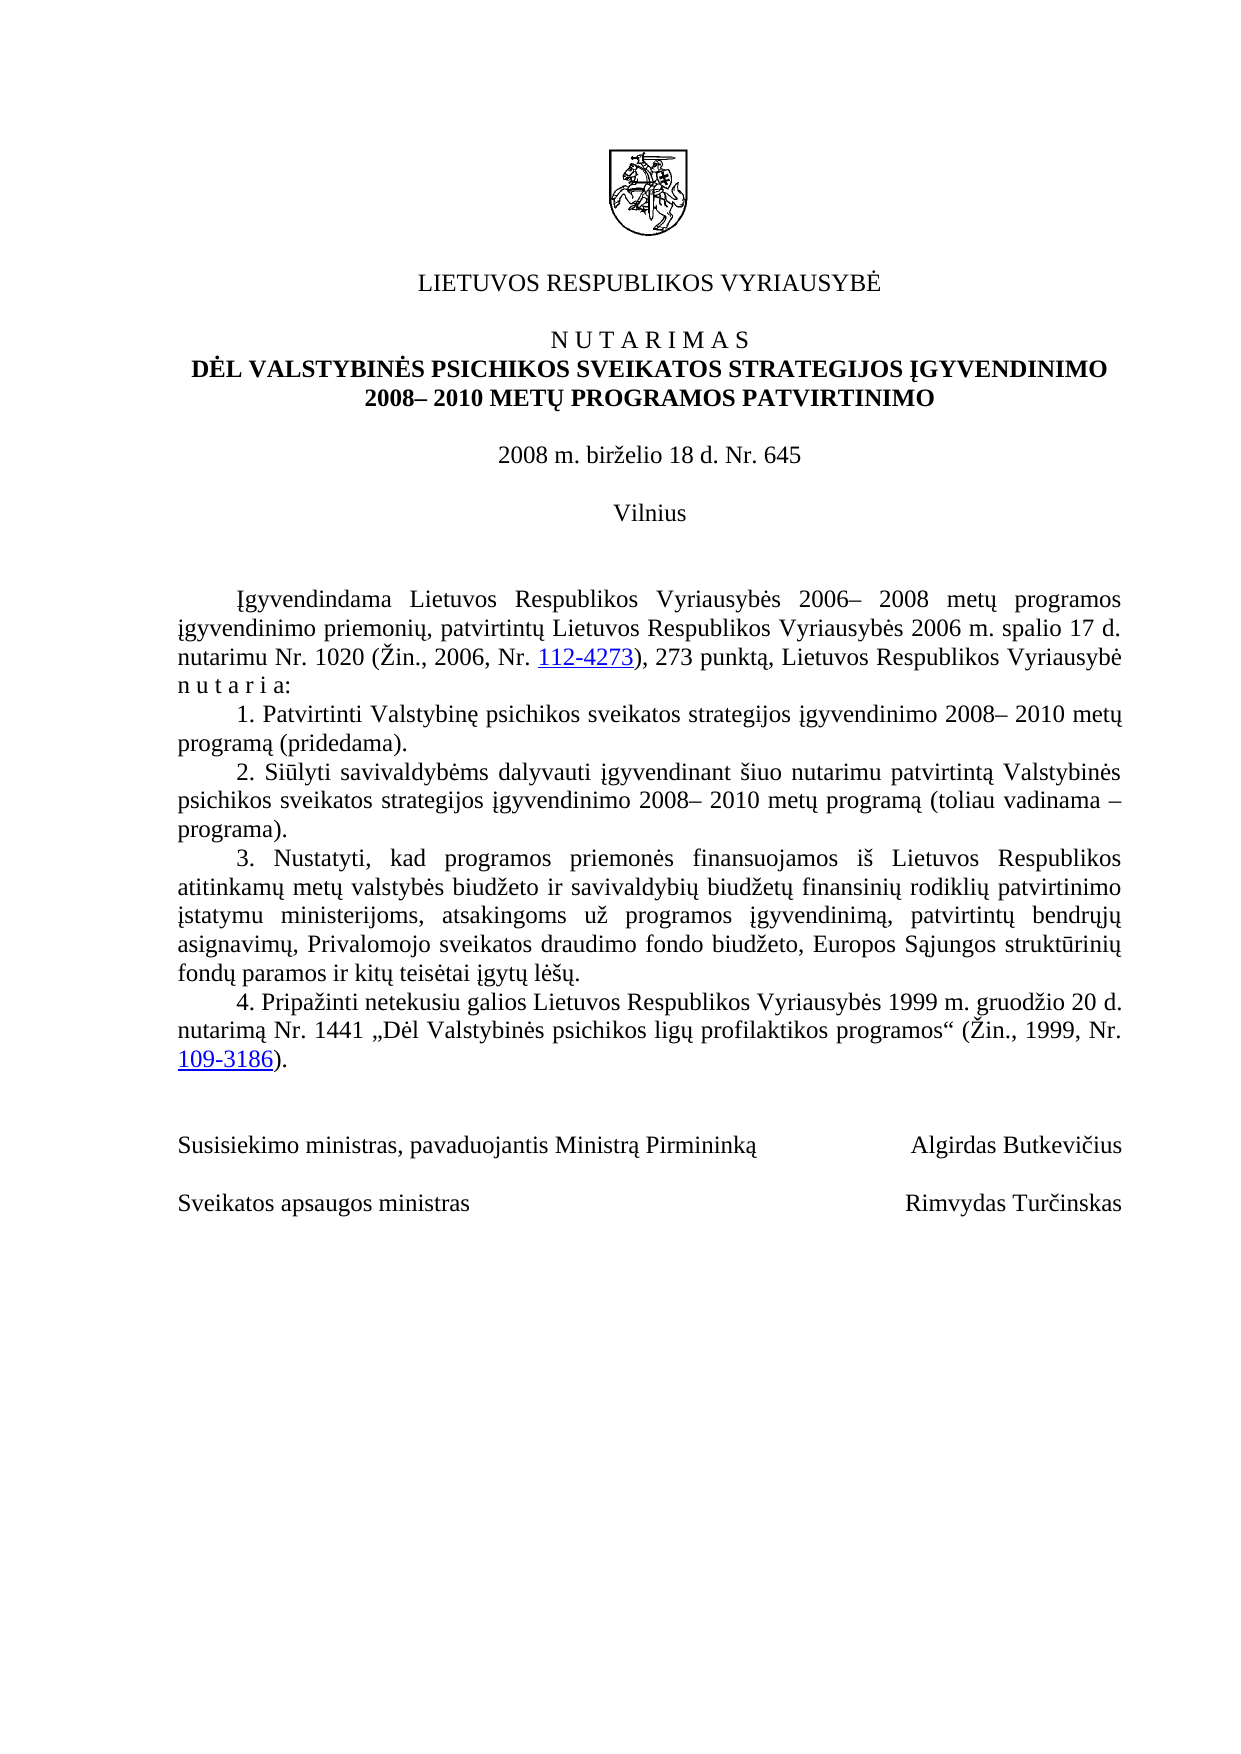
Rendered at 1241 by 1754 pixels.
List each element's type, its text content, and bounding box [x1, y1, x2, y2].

text Susisiekimo ministras, pavaduojantis Ministrą Pirmininką Algirdas Butkevičius [177, 1130, 1122, 1159]
text Sveikatos apsaugos ministras Rimvydas Turčinskas [177, 1188, 1122, 1217]
text 2. Siūlyti savivaldybėms dalyvauti įgyvendinant šiuo nutarimu patvirtintą Valstybinės psichikos sveikatos strategijos įgyvendinimo 2008– 2010 metų programą (toliau vadinama – programa). [177, 757, 1122, 843]
text NUTARIMAS [177, 325, 1122, 354]
text Lietuvos Respublikos Vyriausybė [177, 268, 1122, 297]
text 4. Pripažinti netekusiu galios Lietuvos Respublikos Vyriausybės 1999 m. gruodžio 20 d. nutarimą Nr. 1441 „Dėl Valstybinės psichikos ligų profilaktikos programos“ (Žin., 1999, Nr. 109-3186). [177, 987, 1122, 1073]
text 1. Patvirtinti Valstybinę psichikos sveikatos strategijos įgyvendinimo 2008– 2010 metų programą (pridedama). [177, 699, 1122, 757]
text 2008 m. birželio 18 d. Nr. 645 [177, 440, 1122, 469]
text 3. Nustatyti, kad programos priemonės finansuojamos iš Lietuvos Respublikos atitinkamų metų valstybės biudžeto ir savivaldybių biudžetų finansinių rodiklių patvirtinimo įstatymu ministerijoms, atsakingoms už programos įgyvendinimą, patvirtintų bendrųjų asignavimų, Privalomojo sveikatos draudimo fondo biudžeto, Europos Sąjungos struktūrinių fondų paramos ir kitų teisėtai įgytų lėšų. [177, 843, 1122, 987]
text Vilnius [177, 498, 1122, 527]
text Įgyvendindama Lietuvos Respublikos Vyriausybės 2006– 2008 metų programos įgyvendinimo priemonių, patvirtintų Lietuvos Respublikos Vyriausybės 2006 m. spalio 17 d. nutarimu Nr. 1020 (Žin., 2006, Nr. 112-4273), 273 punktą, Lietuvos Respublikos Vyriausybė nutaria: [177, 584, 1122, 699]
text DĖL VALSTYBINĖS PSICHIKOS SVEIKATOS STRATEGIJOS ĮGYVENDINIMO 2008– 2010 METŲ PROGRAMOS PATVIRTINIMO [177, 354, 1122, 412]
